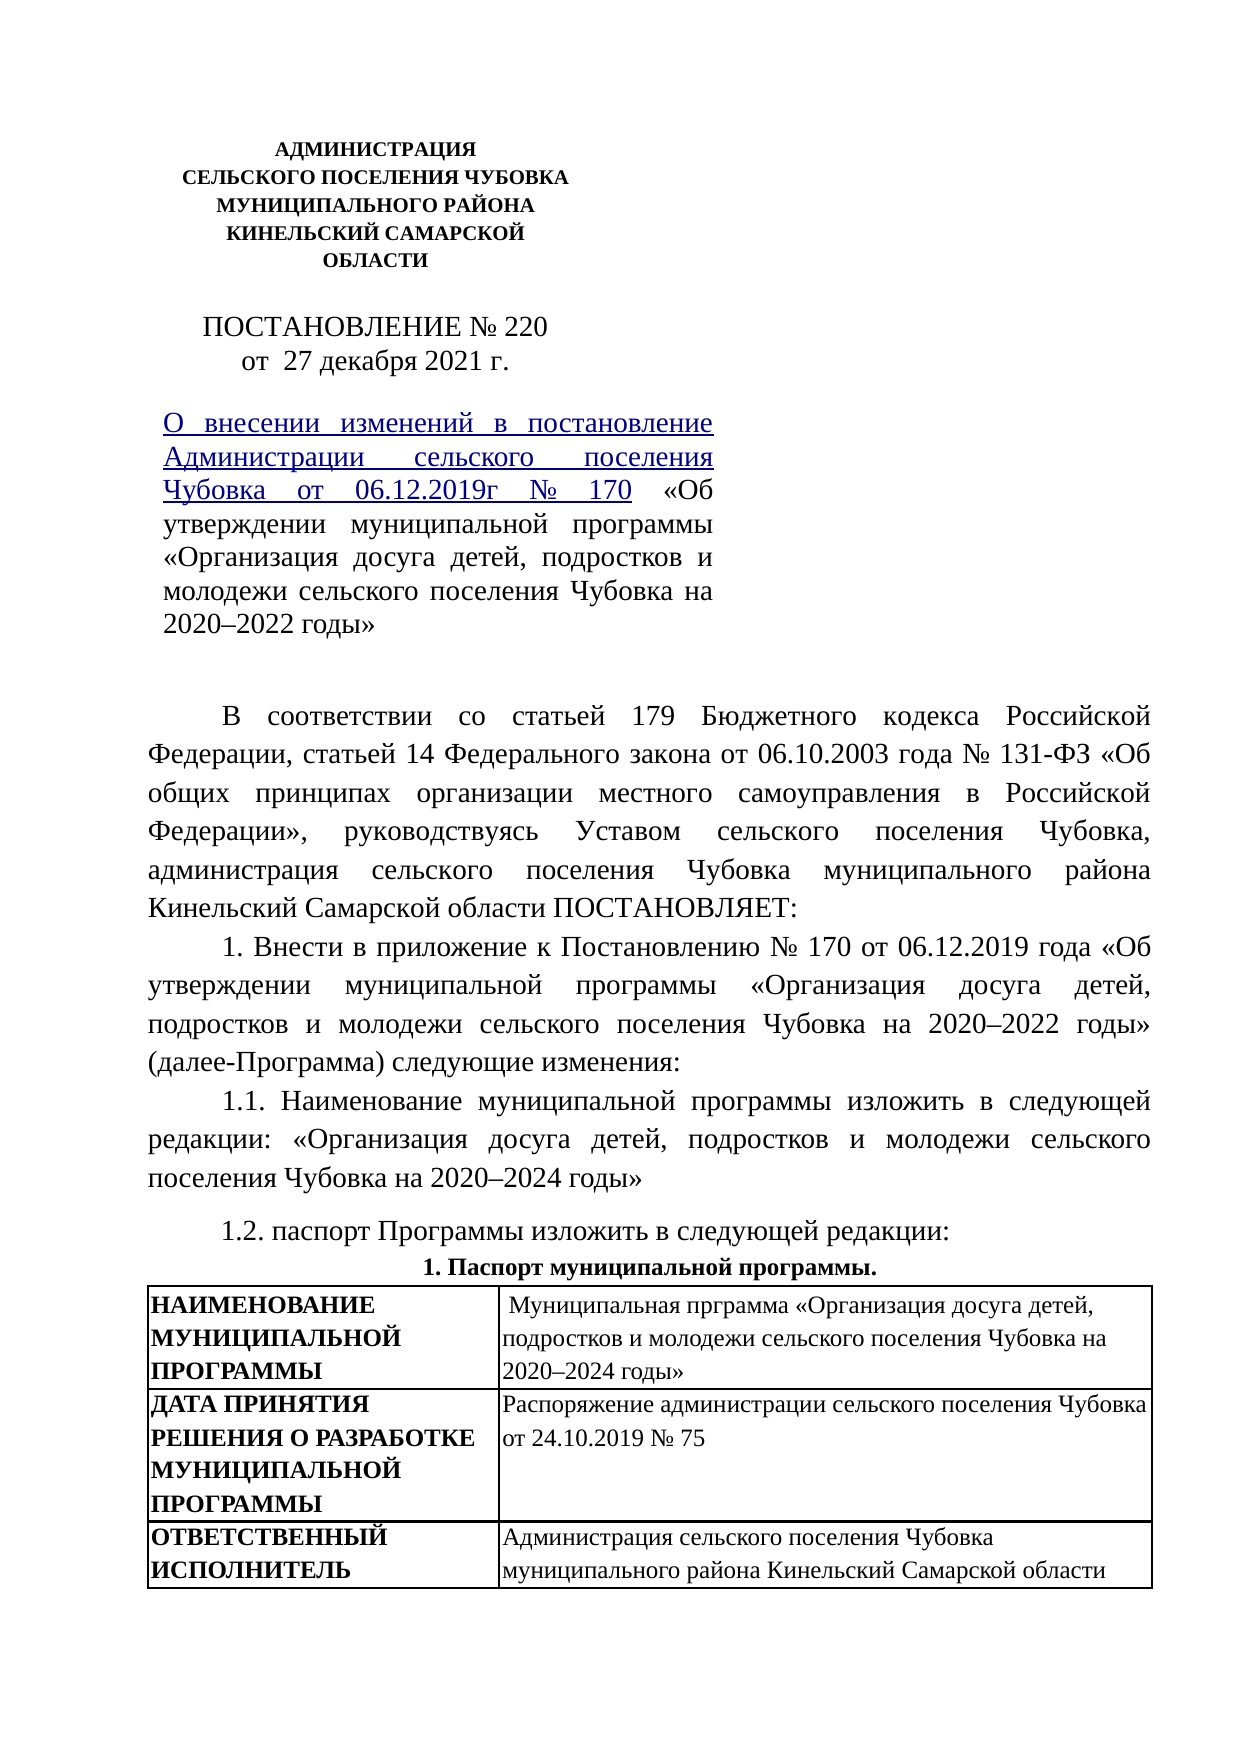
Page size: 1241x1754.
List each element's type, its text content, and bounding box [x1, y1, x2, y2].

table_header АДМИНИСТРАЦИЯ СЕЛЬСКОГО ПОСЕЛЕНИЯ ЧУБОВКА МУНИЦИПАЛЬНОГО РАЙОНА КИНЕЛЬСКИЙ САМАРСКОЙ ОБЛАСТИ ПОСТАНОВЛЕНИЕ № 220 от 27 декабря 2021 г. [578, 118, 589, 377]
table_cell ОТВЕТСТВЕННЫЙ ИСПОЛНИТЕЛЬ [149, 1523, 498, 1587]
table_header НАИМЕНОВАНИЕ МУНИЦИПАЛЬНОЙ ПРОГРАММЫ [149, 1287, 498, 1387]
text 1. Паспорт муниципальной программы. [148, 1252, 1152, 1281]
table_header [589, 118, 724, 377]
table_header [152, 118, 163, 377]
text 1. Внести в приложение к Постановлению № 170 от 06.12.2019 года «Об утверждении муниципальной программы «Организация досуга детей, подростков и молодежи сельского поселения Чубовка на 2020–2022 годы» (далее-Программа) следующие изменения: [148, 929, 1152, 1078]
table_header Муниципальная прграмма «Организация досуга детей, подростков и молодежи сельского поселения Чубовка на 2020–2024 годы» [500, 1287, 1151, 1387]
table_cell Распоряжение администрации сельского поселения Чубовка от 24.10.2019 № 75 [500, 1390, 1151, 1520]
text 1.2. паспорт Программы изложить в следующей редакции: [148, 1213, 1152, 1247]
text 1.1. Наименование муниципальной программы изложить в следующей редакции: «Организация досуга детей, подростков и молодежи сельского поселения Чубовка на 2020–2024 годы» [148, 1083, 1152, 1194]
table_cell Администрация сельского поселения Чубовка муниципального района Кинельский Самарской области [500, 1523, 1151, 1587]
table_cell ДАТА ПРИНЯТИЯ РЕШЕНИЯ О РАЗРАБОТКЕ МУНИЦИПАЛЬНОЙ ПРОГРАММЫ [149, 1390, 498, 1520]
text В соответствии со статьей 179 Бюджетного кодекса Российской Федерации, статьей 14 Федерального закона от 06.10.2003 года № 131-ФЗ «Об общих принципах организации местного самоуправления в Российской Федерации», руководствуясь Уставом сельского поселения Чубовка, администрация сельского поселения Чубовка муниципального района Кинельский Самарской области ПОСТАНОВЛЯЕТ: [148, 698, 1152, 924]
table_cell О внесении изменений в постановление Администрации сельского поселения Чубовка от 06.12.2019г № 170 «Об утверждении муниципальной программы «Организация досуга детей, подростков и молодежи сельского поселения Чубовка на 2020–2022 годы» [152, 377, 724, 640]
